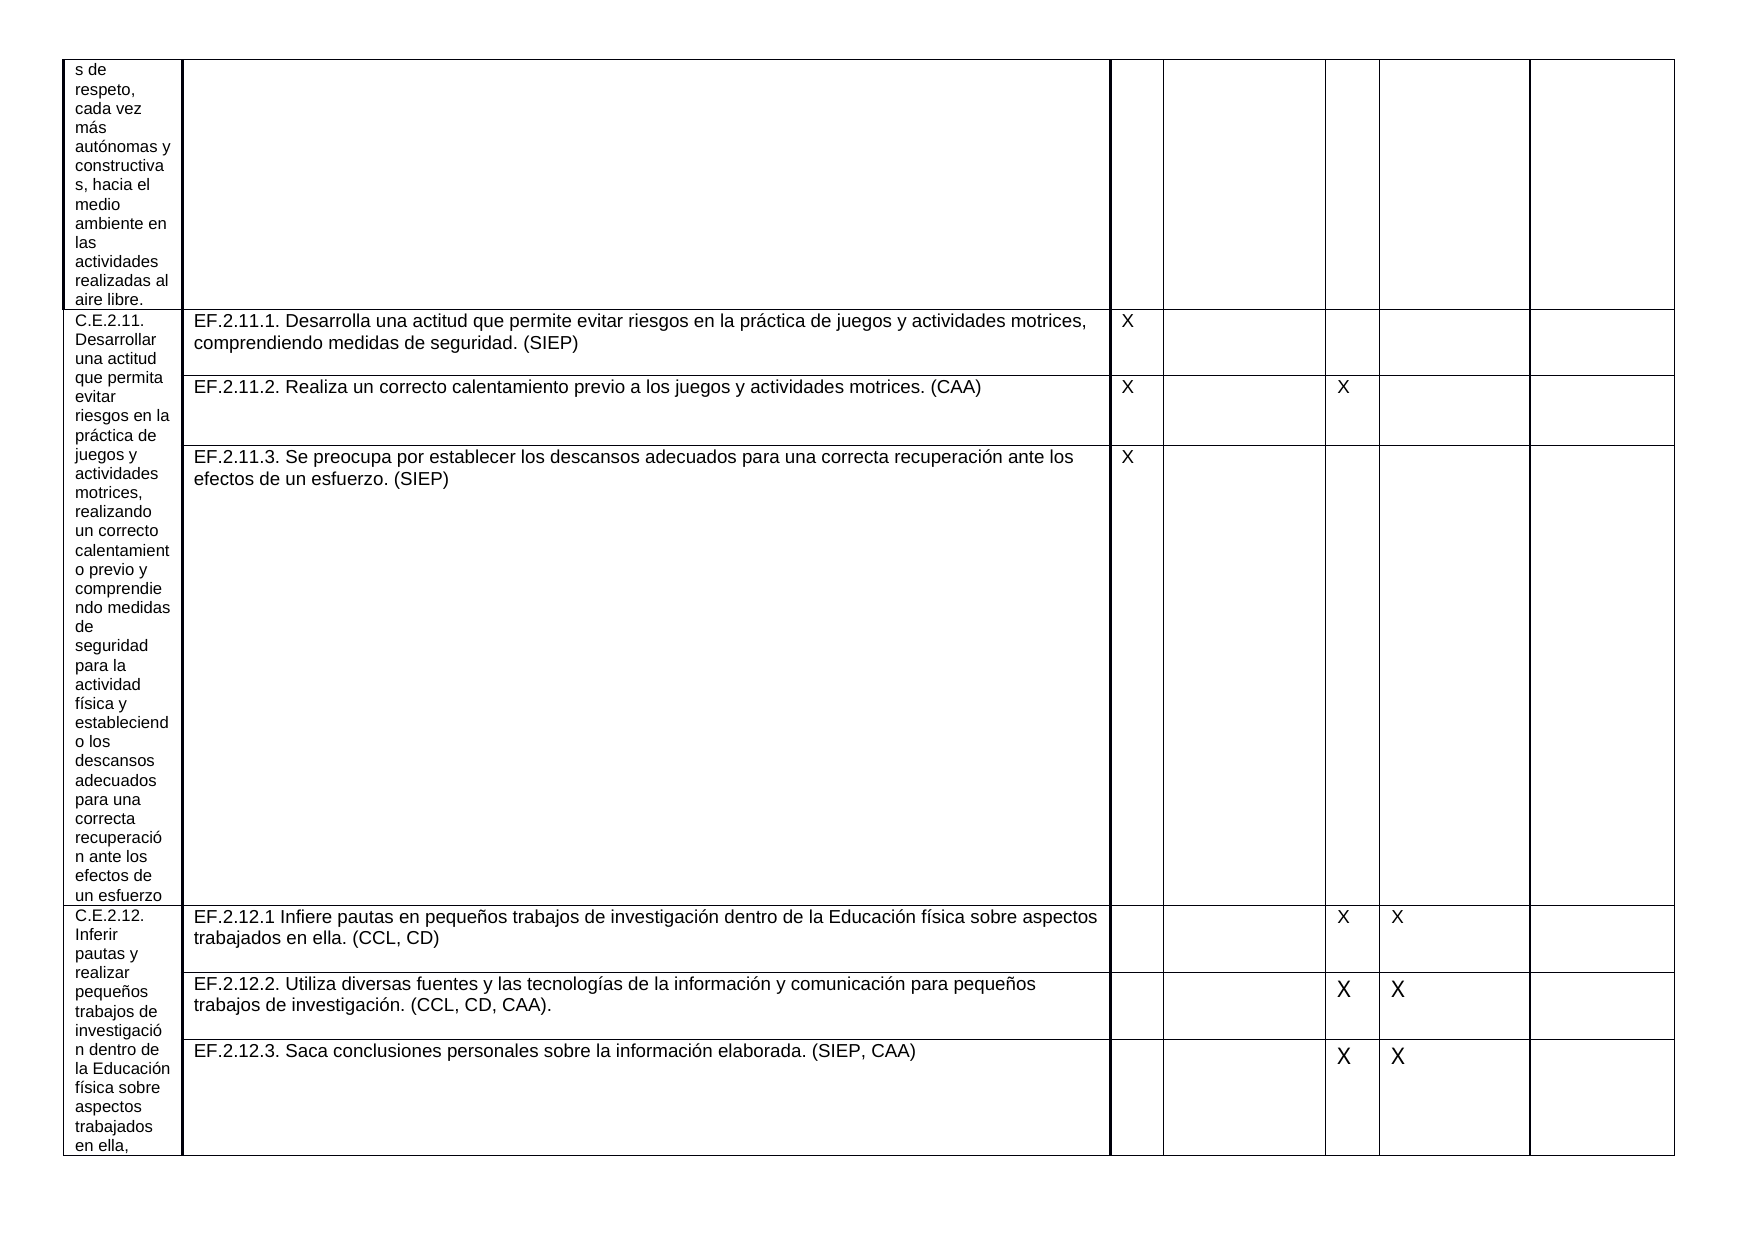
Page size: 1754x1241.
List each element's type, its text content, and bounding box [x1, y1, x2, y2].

table_cell C.E.2.11. Desarrollar una actitud que permita evitar riesgos en la práctica de juegos y actividades motrices, realizando un correcto calentamiento previo y comprendiendo medidas de seguridad para la actividad física y estableciendo los descansos adecuados para una correcta recuperación ante los efectos de un esfuerzo [64, 310, 181, 904]
table_cell [1531, 446, 1674, 904]
table_cell [1112, 906, 1163, 972]
table_cell [1164, 60, 1325, 309]
table_cell EF.2.12.2. Utiliza diversas fuentes y las tecnologías de la información y comunicación para pequeños trabajos de investigación. (CCL, CD, CAA). [184, 973, 1109, 1039]
table_cell [1531, 310, 1674, 375]
table_cell [1112, 973, 1163, 1039]
table_cell X [1380, 973, 1529, 1039]
table_cell [1164, 906, 1325, 972]
table_cell X [1326, 973, 1379, 1039]
table_cell X [1112, 376, 1163, 445]
table_cell X [1112, 310, 1163, 375]
table_cell [1380, 376, 1529, 445]
table_cell X [1326, 376, 1379, 445]
table_cell X [1112, 446, 1163, 904]
table_cell [1164, 1040, 1325, 1155]
table_cell [1380, 446, 1529, 904]
table_cell [1531, 60, 1674, 309]
table_cell [1112, 1040, 1163, 1155]
table_cell C.E.2.12. Inferir pautas y realizar pequeños trabajos de investigación dentro de la Educación física sobre aspectos trabajados en ella, [64, 906, 181, 1155]
table_cell X [1380, 906, 1529, 972]
table_cell [1164, 310, 1325, 375]
table_cell X [1326, 906, 1379, 972]
table_cell EF.2.12.1 Infiere pautas en pequeños trabajos de investigación dentro de la Educación física sobre aspectos trabajados en ella. (CCL, CD) [184, 906, 1109, 972]
table_cell [1531, 906, 1674, 972]
table_cell [1326, 446, 1379, 904]
table_cell [1112, 60, 1163, 309]
table_cell [1164, 376, 1325, 445]
table_cell s de respeto, cada vez más autónomas y constructivas, hacia el medio ambiente en las actividades realizadas al aire libre. [65, 60, 181, 309]
table_cell [1531, 376, 1674, 445]
table_cell EF.2.11.3. Se preocupa por establecer los descansos adecuados para una correcta recuperación ante los efectos de un esfuerzo. (SIEP) [184, 446, 1109, 904]
table_cell EF.2.11.1. Desarrolla una actitud que permite evitar riesgos en la práctica de juegos y actividades motrices, comprendiendo medidas de seguridad. (SIEP) [184, 310, 1109, 375]
table_cell [1531, 1040, 1674, 1155]
table_cell [1164, 973, 1325, 1039]
table_cell EF.2.11.2. Realiza un correcto calentamiento previo a los juegos y actividades motrices. (CAA) [184, 376, 1109, 445]
table_cell X [1380, 1040, 1529, 1155]
table_cell [184, 60, 1109, 309]
table_cell [1326, 310, 1379, 375]
table_cell [1164, 446, 1325, 904]
table_cell [1380, 310, 1529, 375]
table_cell [1531, 973, 1674, 1039]
table_cell [1326, 60, 1379, 309]
table_cell [1380, 60, 1529, 309]
table_cell X [1326, 1040, 1379, 1155]
table_cell EF.2.12.3. Saca conclusiones personales sobre la información elaborada. (SIEP, CAA) [184, 1040, 1109, 1155]
